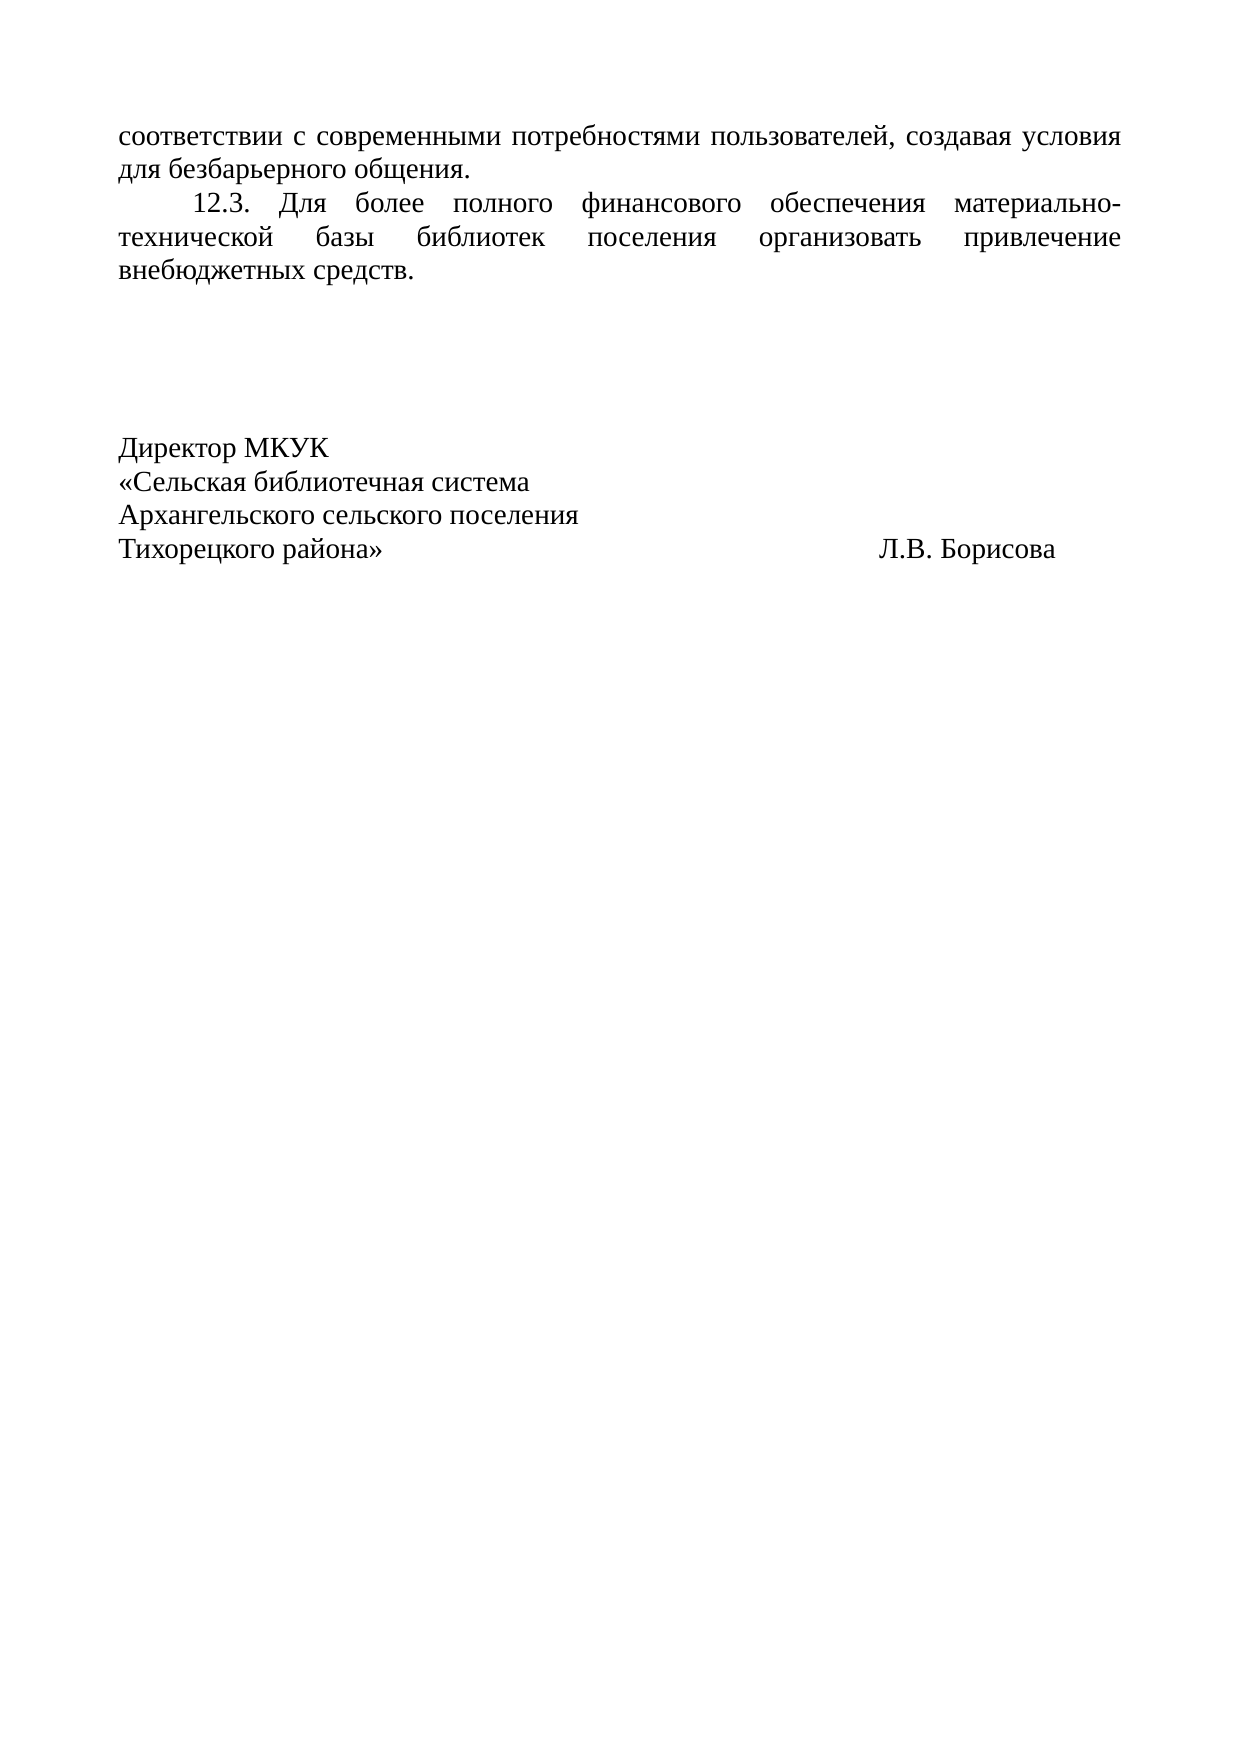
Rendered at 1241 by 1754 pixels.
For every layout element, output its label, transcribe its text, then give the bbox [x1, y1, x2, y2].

text Директор МКУК [118, 430, 1122, 464]
text 12.3. Для более полного финансового обеспечения материально-технической базы библиотек поселения организовать привлечение внебюджетных средств. [118, 185, 1122, 286]
text Архангельского сельского поселения [118, 497, 1122, 531]
text соответствии с современными потребностями пользователей, создавая условия для безбарьерного общения. [118, 118, 1122, 185]
text «Сельская библиотечная система [118, 464, 1122, 497]
text Тихорецкого района» Л.В. Борисова [118, 531, 1122, 564]
